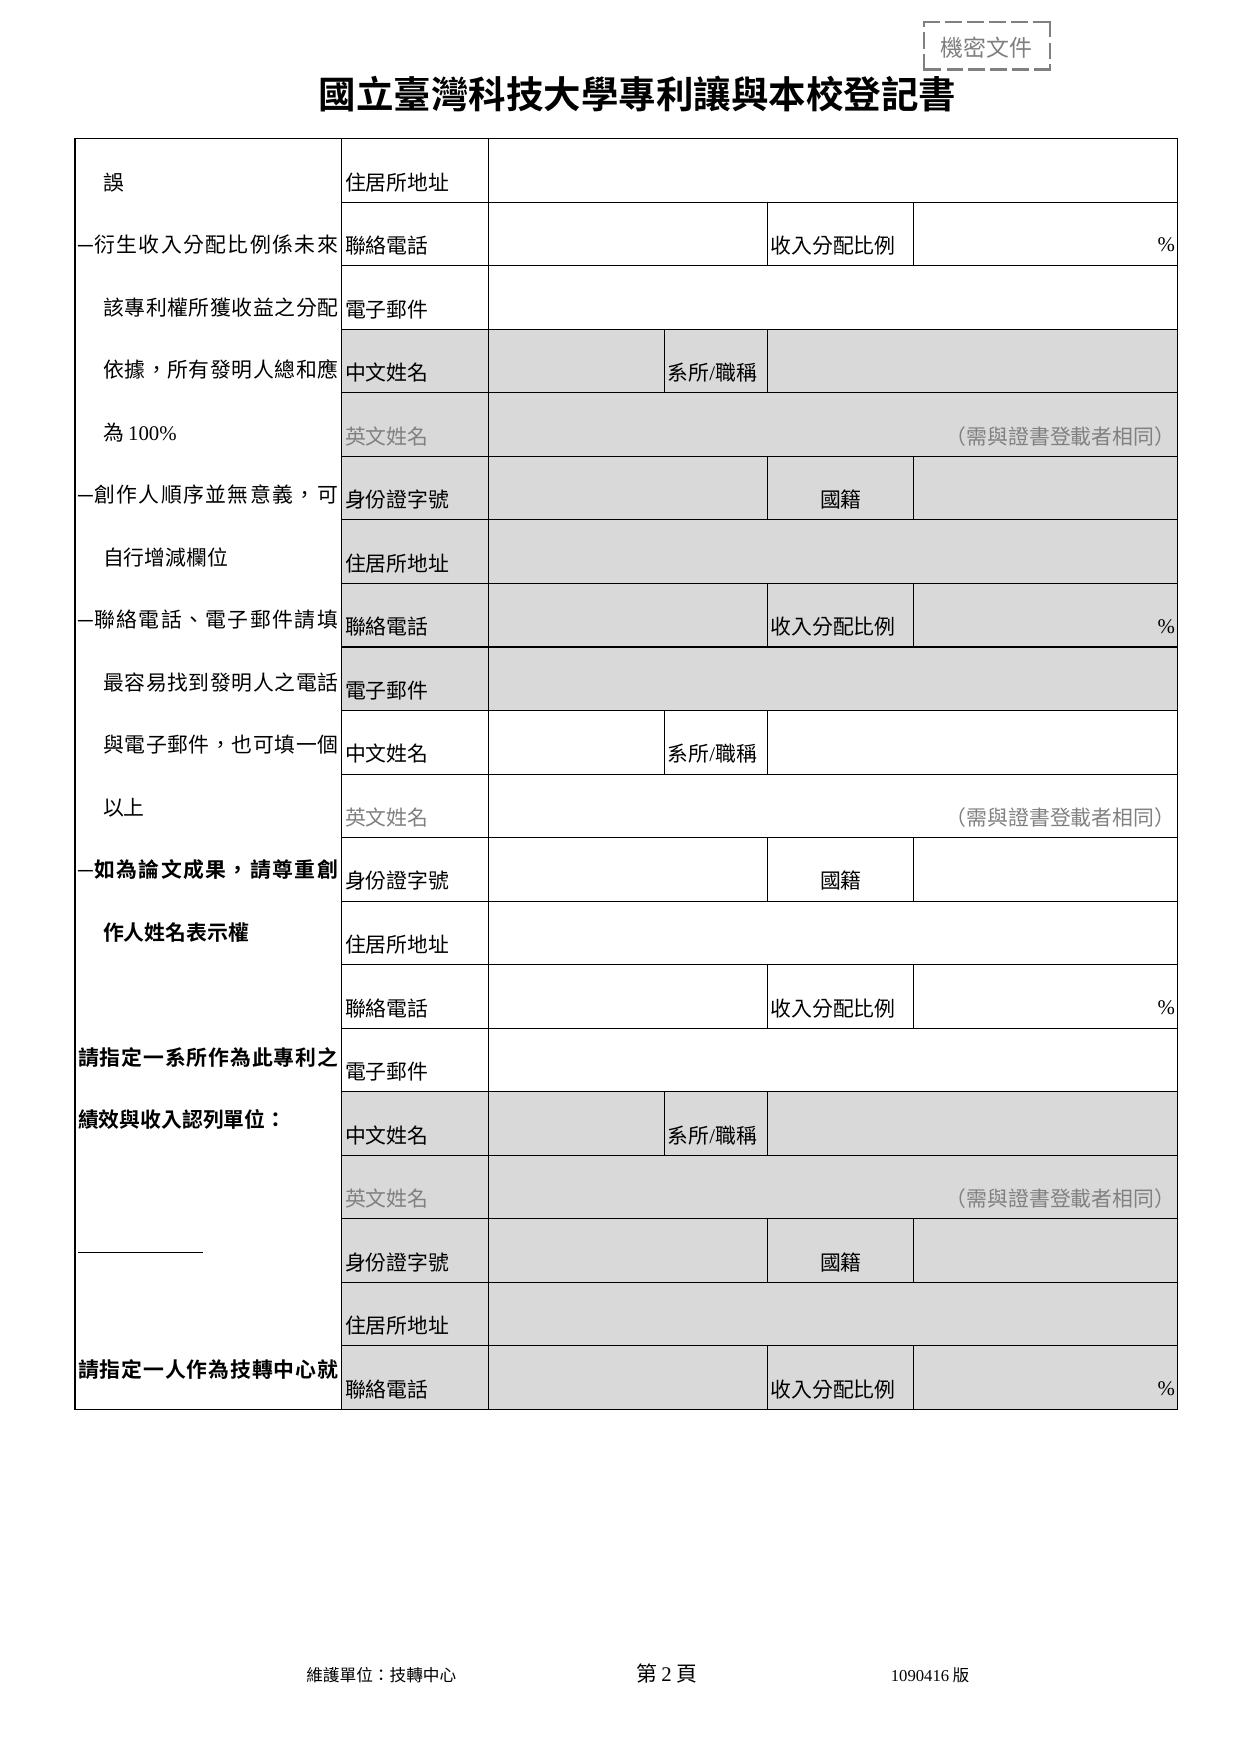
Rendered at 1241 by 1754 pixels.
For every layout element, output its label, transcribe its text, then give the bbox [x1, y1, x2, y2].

table_cell % [914, 1346, 1177, 1409]
table_cell 住居所地址 [342, 520, 488, 583]
table_cell [489, 902, 1177, 964]
table_cell 收入分配比例 [768, 1346, 913, 1409]
table_cell % [914, 203, 1177, 265]
table_cell [489, 203, 767, 265]
table_cell [489, 520, 1177, 583]
table_cell 身份證字號 [342, 838, 488, 901]
table_cell 系所/職稱 [665, 1092, 767, 1155]
table_cell [914, 838, 1177, 901]
table_cell 誤 ─衍生收入分配比例係未來該專利權所獲收益之分配依據，所有發明人總和應為100% ─創作人順序並無意義，可自行增減欄位 ─聯絡電話、電子郵件請填最容易找到發明人之電話與電子郵件，也可填一個以上 ─如為論文成果，請尊重創作人姓名表示權 請指定一系所作為此專利之績效與收入認列單位： 請指定一人作為技轉中心就 [76, 139, 341, 1409]
table_cell （需與證書登載者相同） [489, 1156, 1177, 1218]
table_cell 中文姓名 [342, 330, 488, 392]
table_cell [768, 711, 1177, 773]
table_cell 身份證字號 [342, 457, 488, 519]
table_cell 聯絡電話 [342, 203, 488, 265]
table_cell [489, 139, 1177, 202]
table_cell 聯絡電話 [342, 1346, 488, 1409]
table_cell 住居所地址 [342, 1283, 488, 1345]
table_cell [489, 1092, 664, 1155]
table_cell （需與證書登載者相同） [489, 775, 1177, 837]
table_cell 系所/職稱 [665, 711, 767, 773]
table_cell 電子郵件 [342, 648, 488, 710]
table_cell [489, 838, 767, 901]
table_cell [489, 711, 664, 773]
table_cell 國籍 [768, 1219, 913, 1282]
table_cell 國籍 [768, 457, 913, 519]
table_cell [768, 1092, 1177, 1155]
table_cell 收入分配比例 [768, 584, 913, 646]
table_cell % [914, 584, 1177, 646]
table_cell 系所/職稱 [665, 330, 767, 392]
table_cell [489, 457, 767, 519]
table_cell 國籍 [768, 838, 913, 901]
table_cell [914, 1219, 1177, 1282]
table_cell 收入分配比例 [768, 965, 913, 1028]
table_cell 中文姓名 [342, 711, 488, 773]
table_cell [768, 330, 1177, 392]
table_cell 住居所地址 [342, 139, 488, 202]
table_cell 電子郵件 [342, 266, 488, 329]
table_cell [489, 584, 767, 646]
table_cell 聯絡電話 [342, 965, 488, 1028]
table_cell 英文姓名 [342, 1156, 488, 1218]
table_cell 英文姓名 [342, 775, 488, 837]
table_cell 中文姓名 [342, 1092, 488, 1155]
table_cell [489, 1219, 767, 1282]
table_cell [489, 648, 1177, 710]
table_cell （需與證書登載者相同） [489, 393, 1177, 456]
table_cell 身份證字號 [342, 1219, 488, 1282]
table_cell [489, 965, 767, 1028]
table_cell [914, 457, 1177, 519]
table_cell 聯絡電話 [342, 584, 488, 646]
table_cell 住居所地址 [342, 902, 488, 964]
table_cell [489, 266, 1177, 329]
table_cell 英文姓名 [342, 393, 488, 456]
table_cell % [914, 965, 1177, 1028]
table_cell [489, 330, 664, 392]
table_cell [489, 1029, 1177, 1091]
table_cell [489, 1346, 767, 1409]
table_cell 電子郵件 [342, 1029, 488, 1091]
table_cell [489, 1283, 1177, 1345]
table_cell 收入分配比例 [768, 203, 913, 265]
